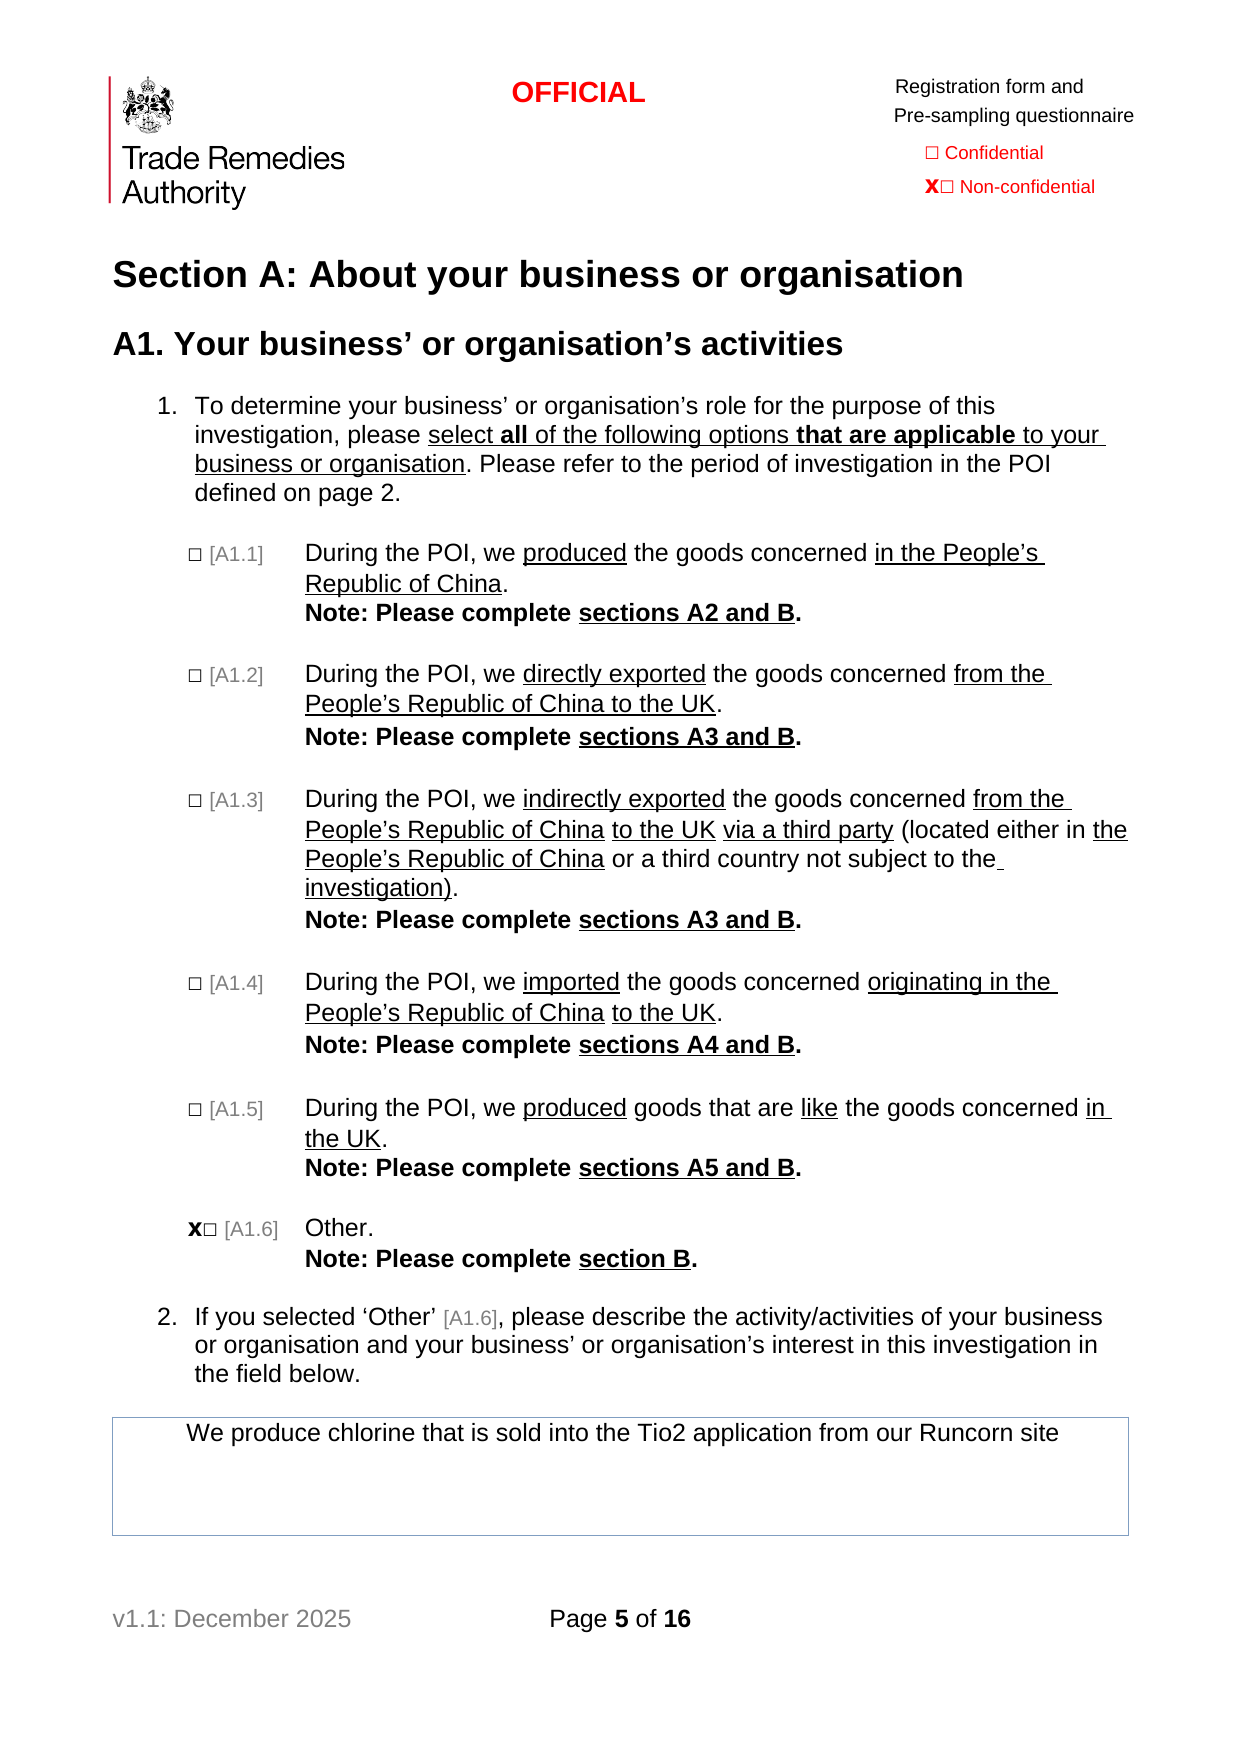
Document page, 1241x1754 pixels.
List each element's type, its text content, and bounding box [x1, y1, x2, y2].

text ☐ [A1.3] During the POI, we indirectly exported the goods concerned from the People’s Republic of China to the UK via a third party (located either in the People’s Republic of China or a third country not subject to the investigation). [187, 781, 1128, 901]
text Note: Please complete section B. [304, 1244, 1128, 1273]
text Note: Please complete sections A2 and B. [187, 598, 1128, 627]
subtitle A1. Your business’ or organisation’s activities [112, 324, 1128, 362]
text ☐ [A1.4] During the POI, we imported the goods concerned originating in the People’s Republic of China to the UK. [187, 964, 1128, 1027]
text Note: Please complete sections A3 and B. [187, 901, 1128, 935]
list If you selected ‘Other’ [A1.6], please describe the activity/activities of your business or organisation and your business’ or organisation’s interest in this investigation in the field below. [157, 1302, 1128, 1388]
list To determine your business’ or organisation’s role for the purpose of this investigation, please select all of the following options that are applicable to your business or organisation. Please refer to the period of investigation in the POI defined on page 2. [157, 391, 1128, 506]
text ☐ [A1.2] During the POI, we directly exported the goods concerned from the People’s Republic of China to the UK. [187, 655, 1128, 718]
text x☐ [A1.6] Other. [187, 1210, 1128, 1244]
table_header We produce chlorine that is sold into the Tio2 application from our Runcorn site [113, 1418, 1128, 1535]
text ☐ [A1.1] During the POI, we produced the goods concerned in the People’s Republic of China. [187, 535, 1128, 598]
text ☐ [A1.5] During the POI, we produced goods that are like the goods concerned in the UK. [187, 1090, 1128, 1152]
text Note: Please complete sections A5 and B. [304, 1152, 1128, 1181]
subtitle Section A: About your business or organisation [112, 252, 1128, 295]
text Note: Please complete sections A4 and B. [187, 1027, 1128, 1061]
text Note: Please complete sections A3 and B. [187, 718, 1128, 752]
